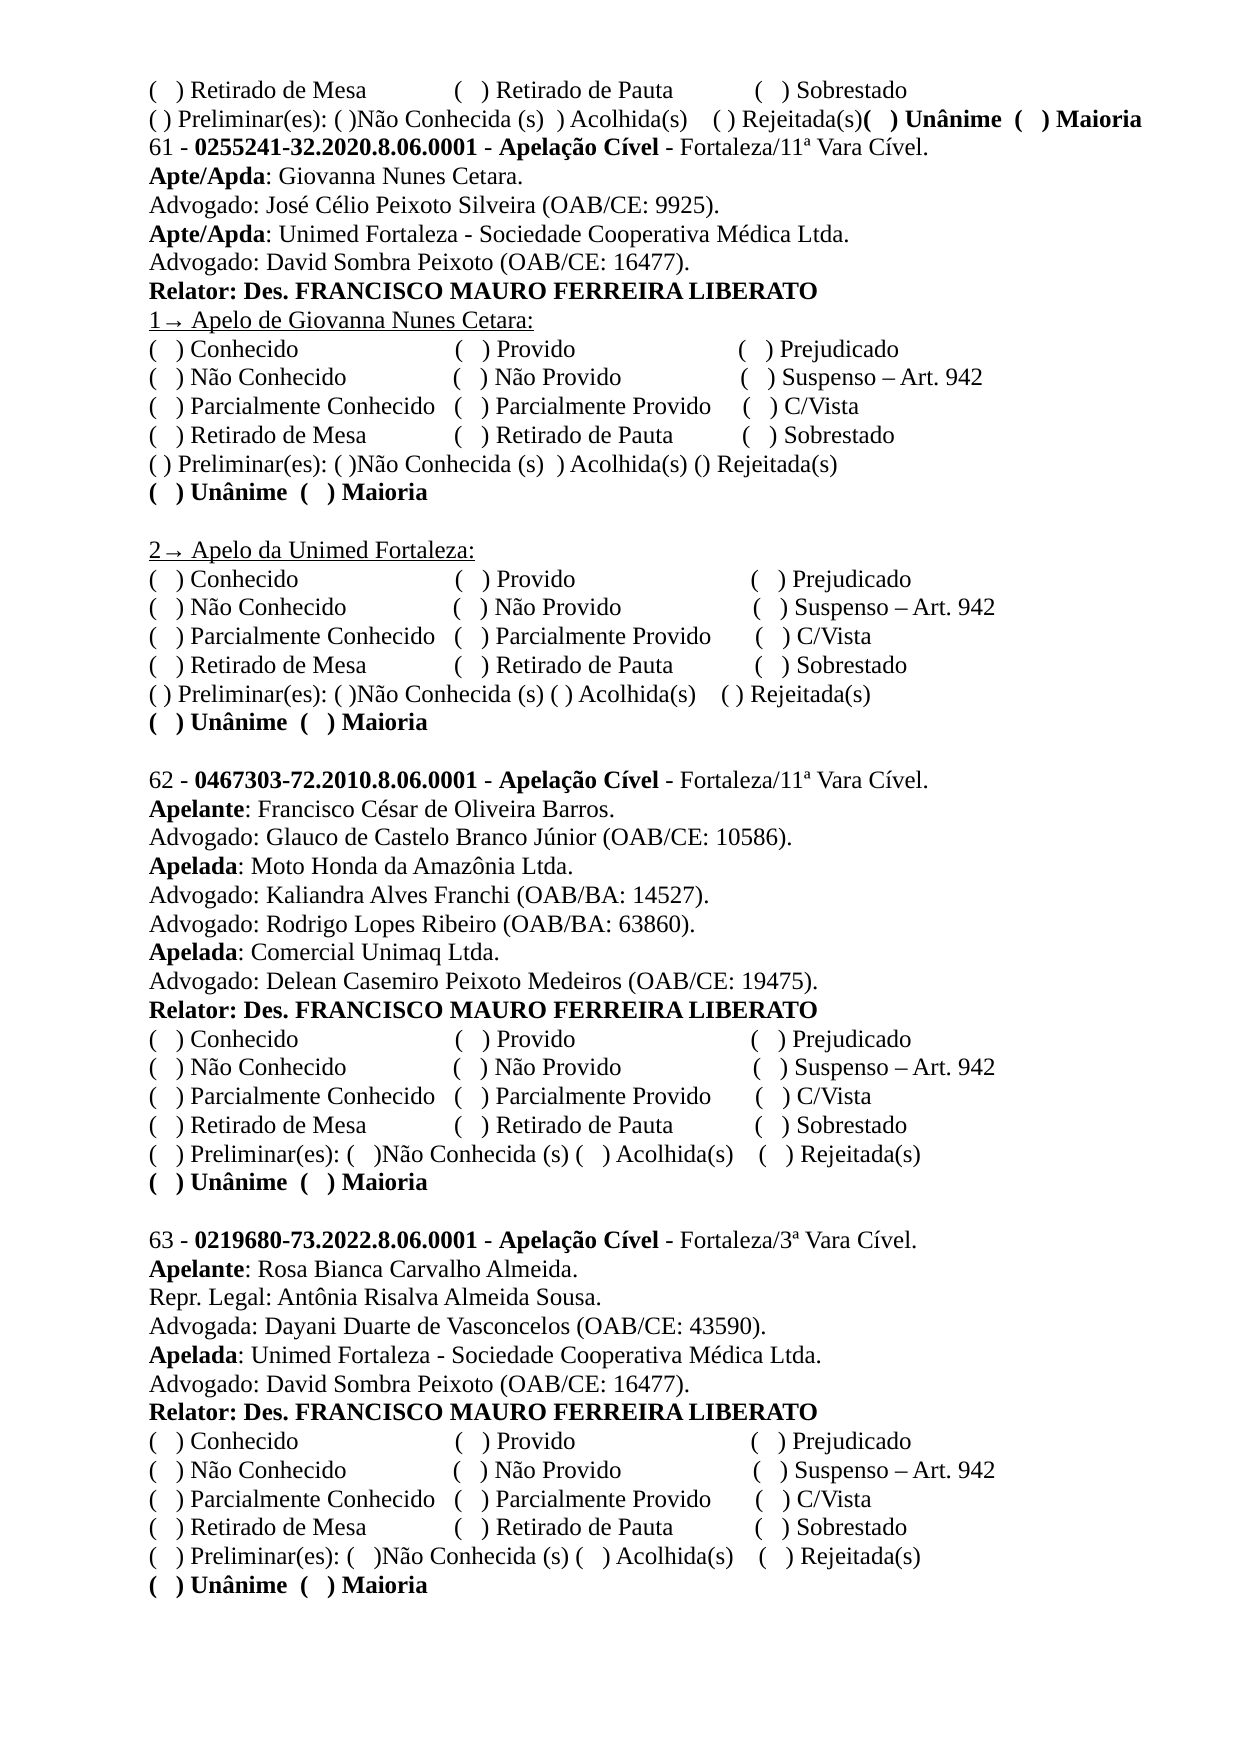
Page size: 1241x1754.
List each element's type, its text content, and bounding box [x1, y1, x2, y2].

text 61 - 0255241-32.2020.8.06.0001 - Apelação Cível - Fortaleza/11ª Vara Cível. [148, 132, 1141, 161]
text Apelada: Unimed Fortaleza - Sociedade Cooperativa Médica Ltda. [148, 1340, 1141, 1369]
text ( ) Não Conhecido ( ) Não Provido ( ) Suspenso – Art. 942 [148, 592, 1158, 621]
text ( ) Preliminar(es): ( )Não Conhecida (s) ) Acolhida(s) () Rejeitada(s) [148, 449, 1158, 477]
text ( ) Parcialmente Conhecido ( ) Parcialmente Provido ( ) C/Vista [148, 1484, 1158, 1512]
text ( ) Unânime ( ) Maioria [148, 707, 1158, 736]
text ( ) Unânime ( ) Maioria [148, 1167, 1158, 1196]
text ( ) Conhecido ( ) Provido ( ) Prejudicado [148, 564, 1141, 592]
text Advogado: Kaliandra Alves Franchi (OAB/BA: 14527). [148, 880, 1141, 909]
text ( ) Parcialmente Conhecido ( ) Parcialmente Provido ( ) C/Vista [148, 621, 1158, 650]
text Advogado: José Célio Peixoto Silveira (OAB/CE: 9925). [148, 190, 1141, 219]
text 62 - 0467303-72.2010.8.06.0001 - Apelação Cível - Fortaleza/11ª Vara Cível. [148, 765, 1141, 794]
text Relator: Des. FRANCISCO MAURO FERREIRA LIBERATO [148, 1397, 1141, 1426]
text ( ) Conhecido ( ) Provido ( ) Prejudicado [148, 334, 1141, 362]
text 63 - 0219680-73.2022.8.06.0001 - Apelação Cível - Fortaleza/3ª Vara Cível. [148, 1225, 1141, 1254]
text ( ) Unânime ( ) Maioria [148, 477, 1158, 506]
text ( ) Não Conhecido ( ) Não Provido ( ) Suspenso – Art. 942 [148, 1052, 1158, 1081]
text Apelada: Moto Honda da Amazônia Ltda. [148, 851, 1141, 880]
text 1→ Apelo de Giovanna Nunes Cetara: [148, 305, 1141, 334]
text ( ) Preliminar(es): ( )Não Conhecida (s) ) Acolhida(s) ( ) Rejeitada(s)( ) Unânime ( ) Maioria [148, 104, 1158, 132]
text Apelante: Francisco César de Oliveira Barros. [148, 794, 1141, 822]
text Relator: Des. FRANCISCO MAURO FERREIRA LIBERATO [148, 995, 1141, 1024]
text ( ) Retirado de Mesa ( ) Retirado de Pauta ( ) Sobrestado [148, 75, 1158, 104]
text ( ) Retirado de Mesa ( ) Retirado de Pauta ( ) Sobrestado [148, 1110, 1158, 1139]
text ( ) Unânime ( ) Maioria [148, 1570, 1158, 1599]
text ( ) Conhecido ( ) Provido ( ) Prejudicado [148, 1426, 1141, 1455]
text Advogado: David Sombra Peixoto (OAB/CE: 16477). [148, 1369, 1141, 1397]
text ( ) Parcialmente Conhecido ( ) Parcialmente Provido ( ) C/Vista [148, 391, 1158, 420]
text 2→ Apelo da Unimed Fortaleza: [148, 535, 1141, 564]
text Apte/Apda: Unimed Fortaleza - Sociedade Cooperativa Médica Ltda. [148, 219, 1141, 247]
text Advogado: Rodrigo Lopes Ribeiro (OAB/BA: 63860). [148, 909, 1141, 937]
text ( ) Preliminar(es): ( )Não Conhecida (s) ( ) Acolhida(s) ( ) Rejeitada(s) [148, 679, 1158, 707]
text Apte/Apda: Giovanna Nunes Cetara. [148, 161, 1141, 190]
text Repr. Legal: Antônia Risalva Almeida Sousa. [148, 1282, 1141, 1311]
text Advogada: Dayani Duarte de Vasconcelos (OAB/CE: 43590). [148, 1311, 1141, 1340]
text ( ) Retirado de Mesa ( ) Retirado de Pauta ( ) Sobrestado [148, 420, 1158, 449]
text ( ) Retirado de Mesa ( ) Retirado de Pauta ( ) Sobrestado [148, 650, 1158, 679]
text ( ) Conhecido ( ) Provido ( ) Prejudicado [148, 1024, 1141, 1052]
text ( ) Preliminar(es): ( )Não Conhecida (s) ( ) Acolhida(s) ( ) Rejeitada(s) [148, 1541, 1158, 1570]
text ( ) Não Conhecido ( ) Não Provido ( ) Suspenso – Art. 942 [148, 362, 1158, 391]
text Apelada: Comercial Unimaq Ltda. [148, 937, 1141, 966]
text ( ) Parcialmente Conhecido ( ) Parcialmente Provido ( ) C/Vista [148, 1081, 1158, 1110]
text ( ) Não Conhecido ( ) Não Provido ( ) Suspenso – Art. 942 [148, 1455, 1158, 1484]
text Apelante: Rosa Bianca Carvalho Almeida. [148, 1254, 1141, 1282]
text Relator: Des. FRANCISCO MAURO FERREIRA LIBERATO [148, 276, 1141, 305]
text Advogado: Delean Casemiro Peixoto Medeiros (OAB/CE: 19475). [148, 966, 1141, 995]
text Advogado: Glauco de Castelo Branco Júnior (OAB/CE: 10586). [148, 822, 1141, 851]
text ( ) Retirado de Mesa ( ) Retirado de Pauta ( ) Sobrestado [148, 1512, 1158, 1541]
text ( ) Preliminar(es): ( )Não Conhecida (s) ( ) Acolhida(s) ( ) Rejeitada(s) [148, 1139, 1158, 1167]
text Advogado: David Sombra Peixoto (OAB/CE: 16477). [148, 247, 1141, 276]
